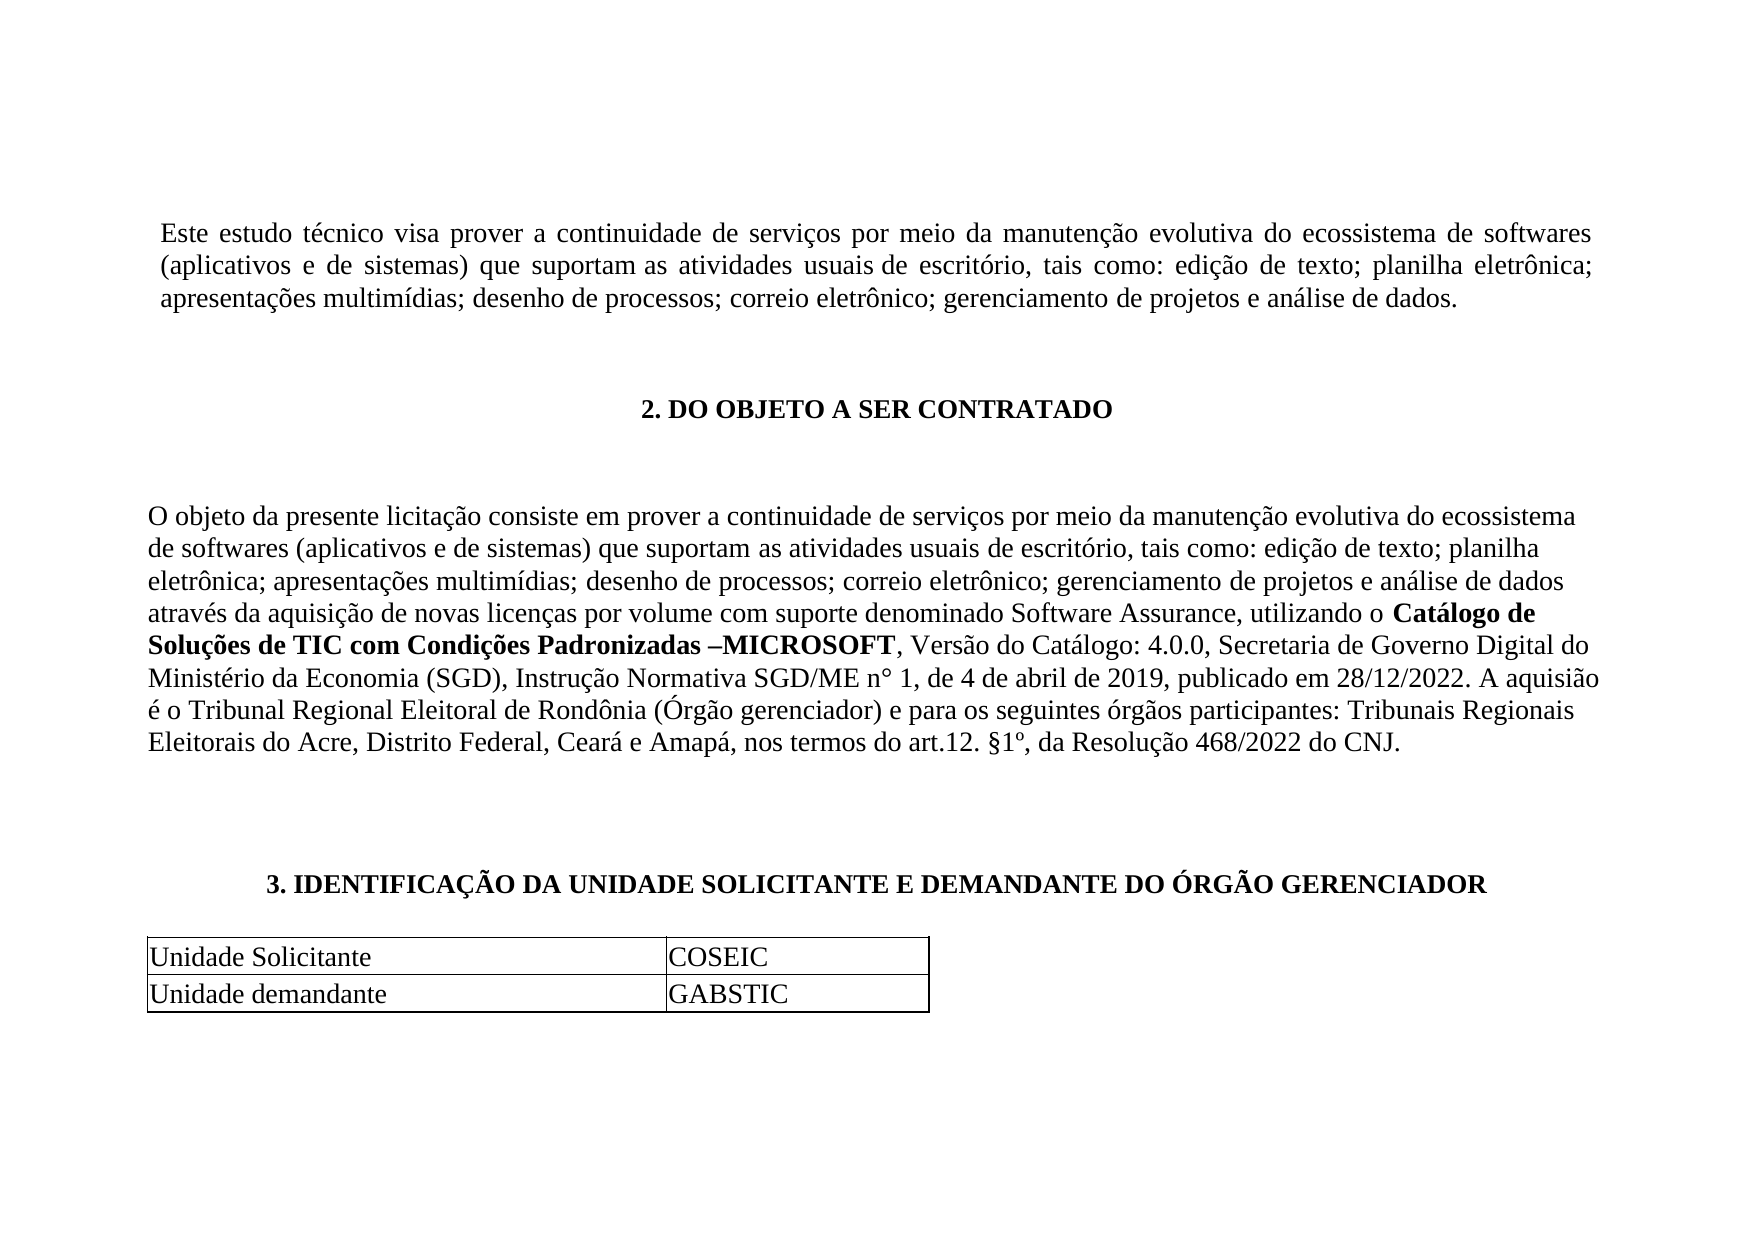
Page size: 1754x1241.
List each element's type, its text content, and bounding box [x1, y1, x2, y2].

text O objeto da presente licitação consiste em prover a continuidade de serviços por meio da manutenção evolutiva do ecossistema de softwares (aplicativos e de sistemas) que suportam as atividades usuais de escritório, tais como: edição de texto; planilha eletrônica; apresentações multimídias; desenho de processos; correio eletrônico; gerenciamento de projetos e análise de dados através da aquisição de novas licenças por volume com suporte denominado Software Assurance, utilizando o Catálogo de Soluções de TIC com Condições Padronizadas –MICROSOFT, Versão do Catálogo: 4.0.0, Secretaria de Governo Digital do Ministério da Economia (SGD), Instrução Normativa SGD/ME n° 1, de 4 de abril de 2019, publicado em 28/12/2022. A aquisião é o Tribunal Regional Eleitoral de Rondônia (Órgão gerenciador) e para os seguintes órgãos participantes: Tribunais Regionais Eleitorais do Acre, Distrito Federal, Ceará e Amapá, nos termos do art.12. §1º, da Resolução 468/2022 do CNJ. [148, 499, 1606, 758]
table_header COSEIC [667, 938, 928, 974]
table_cell GABSTIC [667, 975, 928, 1011]
text 2. DO OBJETO A SER CONTRATADO [148, 393, 1606, 425]
table_header Unidade Solicitante [148, 938, 666, 974]
text Este estudo técnico visa prover a continuidade de serviços por meio da manutenção evolutiva do ecossistema de softwares (aplicativos e de sistemas) que suportam as atividades usuais de escritório, tais como: edição de texto; planilha eletrônica; apresentações multimídias; desenho de processos; correio eletrônico; gerenciamento de projetos e análise de dados. [160, 216, 1594, 313]
text 3. IDENTIFICAÇÃO DA UNIDADE SOLICITANTE E DEMANDANTE do órgão gerenciador [148, 868, 1606, 900]
table_cell Unidade demandante [148, 975, 666, 1011]
